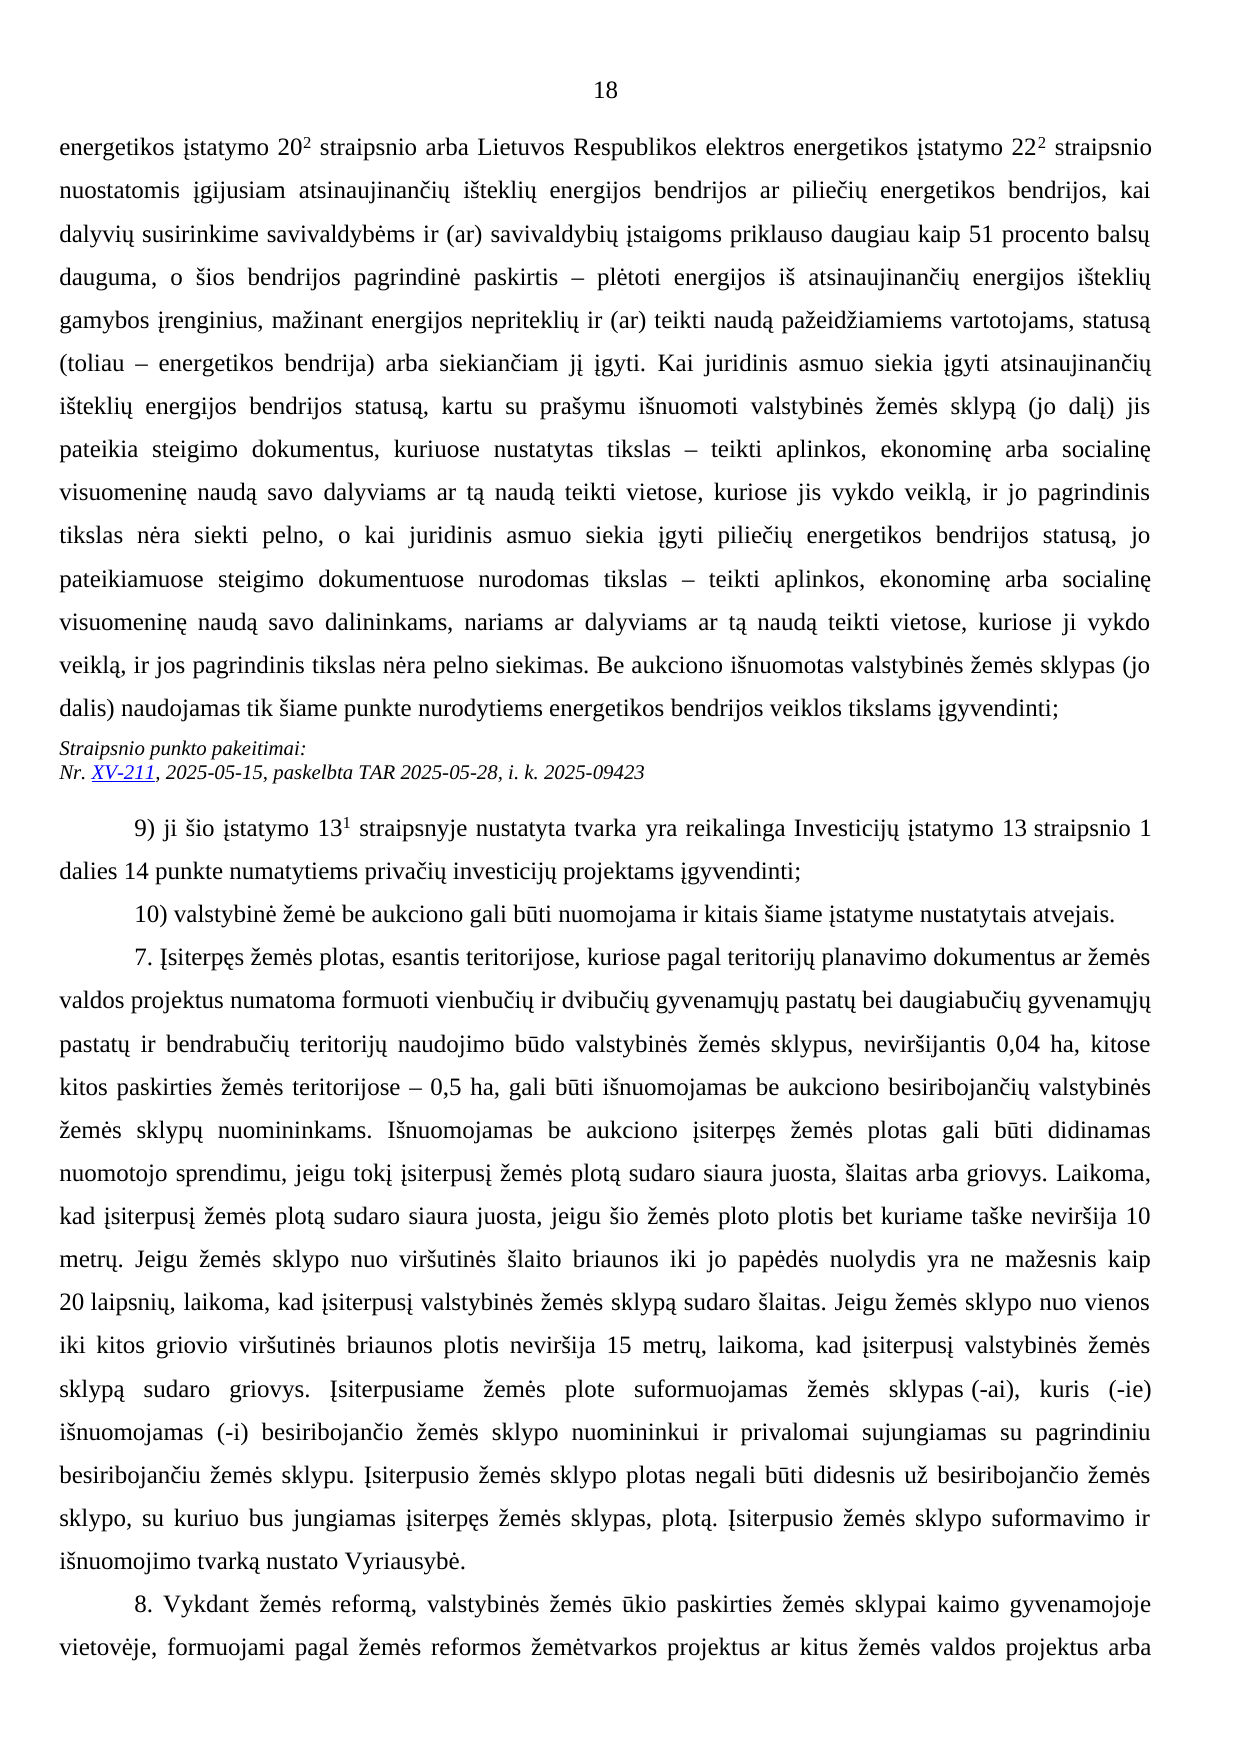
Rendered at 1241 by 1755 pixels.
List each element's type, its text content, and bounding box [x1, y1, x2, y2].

text 9) ji šio įstatymo 131 straipsnyje nustatyta tvarka yra reikalinga Investicijų įstatymo 13 straipsnio 1 dalies 14 punkte numatytiems privačių investicijų projektams įgyvendinti; [59, 813, 1152, 885]
text Straipsnio punkto pakeitimai: [59, 736, 1152, 760]
text 10) valstybinė žemė be aukciono gali būti nuomojama ir kitais šiame įstatyme nustatytais atvejais. [59, 899, 1152, 928]
text 7. Įsiterpęs žemės plotas, esantis teritorijose, kuriose pagal teritorijų planavimo dokumentus ar žemės valdos projektus numatoma formuoti vienbučių ir dvibučių gyvenamųjų pastatų bei daugiabučių gyvenamųjų pastatų ir bendrabučių teritorijų naudojimo būdo valstybinės žemės sklypus, neviršijantis 0,04 ha, kitose kitos paskirties žemės teritorijose – 0,5 ha, gali būti išnuomojamas be aukciono besiribojančių valstybinės žemės sklypų nuomininkams. Išnuomojamas be aukciono įsiterpęs žemės plotas gali būti didinamas nuomotojo sprendimu, jeigu tokį įsiterpusį žemės plotą sudaro siaura juosta, šlaitas arba griovys. Laikoma, kad įsiterpusį žemės plotą sudaro siaura juosta, jeigu šio žemės ploto plotis bet kuriame taške neviršija 10 metrų. Jeigu žemės sklypo nuo viršutinės šlaito briaunos iki jo papėdės nuolydis yra ne mažesnis kaip 20 laipsnių, laikoma, kad įsiterpusį valstybinės žemės sklypą sudaro šlaitas. Jeigu žemės sklypo nuo vienos iki kitos griovio viršutinės briaunos plotis neviršija 15 metrų, laikoma, kad įsiterpusį valstybinės žemės sklypą sudaro griovys. Įsiterpusiame žemės plote suformuojamas žemės sklypas (-ai), kuris (-ie) išnuomojamas (-i) besiribojančio žemės sklypo nuomininkui ir privalomai sujungiamas su pagrindiniu besiribojančiu žemės sklypu. Įsiterpusio žemės sklypo plotas negali būti didesnis už besiribojančio žemės sklypo, su kuriuo bus jungiamas įsiterpęs žemės sklypas, plotą. Įsiterpusio žemės sklypo suformavimo ir išnuomojimo tvarką nustato Vyriausybė. [59, 942, 1152, 1575]
text energetikos įstatymo 202 straipsnio arba Lietuvos Respublikos elektros energetikos įstatymo 222 straipsnio nuostatomis įgijusiam atsinaujinančių išteklių energijos bendrijos ar piliečių energetikos bendrijos, kai dalyvių susirinkime savivaldybėms ir (ar) savivaldybių įstaigoms priklauso daugiau kaip 51 procento balsų dauguma, o šios bendrijos pagrindinė paskirtis – plėtoti energijos iš atsinaujinančių energijos išteklių gamybos įrenginius, mažinant energijos nepriteklių ir (ar) teikti naudą pažeidžiamiems vartotojams, statusą (toliau – energetikos bendrija) arba siekiančiam jį įgyti. Kai juridinis asmuo siekia įgyti atsinaujinančių išteklių energijos bendrijos statusą, kartu su prašymu išnuomoti valstybinės žemės sklypą (jo dalį) jis pateikia steigimo dokumentus, kuriuose nustatytas tikslas – teikti aplinkos, ekonominę arba socialinę visuomeninę naudą savo dalyviams ar tą naudą teikti vietose, kuriose jis vykdo veiklą, ir jo pagrindinis tikslas nėra siekti pelno, o kai juridinis asmuo siekia įgyti piliečių energetikos bendrijos statusą, jo pateikiamuose steigimo dokumentuose nurodomas tikslas – teikti aplinkos, ekonominę arba socialinę visuomeninę naudą savo dalininkams, nariams ar dalyviams ar tą naudą teikti vietose, kuriose ji vykdo veiklą, ir jos pagrindinis tikslas nėra pelno siekimas. Be aukciono išnuomotas valstybinės žemės sklypas (jo dalis) naudojamas tik šiame punkte nurodytiems energetikos bendrijos veiklos tikslams įgyvendinti; [59, 132, 1152, 722]
text 8. Vykdant žemės reformą, valstybinės žemės ūkio paskirties žemės sklypai kaimo gyvenamojoje vietovėje, formuojami pagal žemės reformos žemėtvarkos projektus ar kitus žemės valdos projektus arba [59, 1589, 1152, 1661]
text Nr. XV-211, 2025-05-15, paskelbta TAR 2025-05-28, i. k. 2025-09423 [59, 760, 1152, 784]
